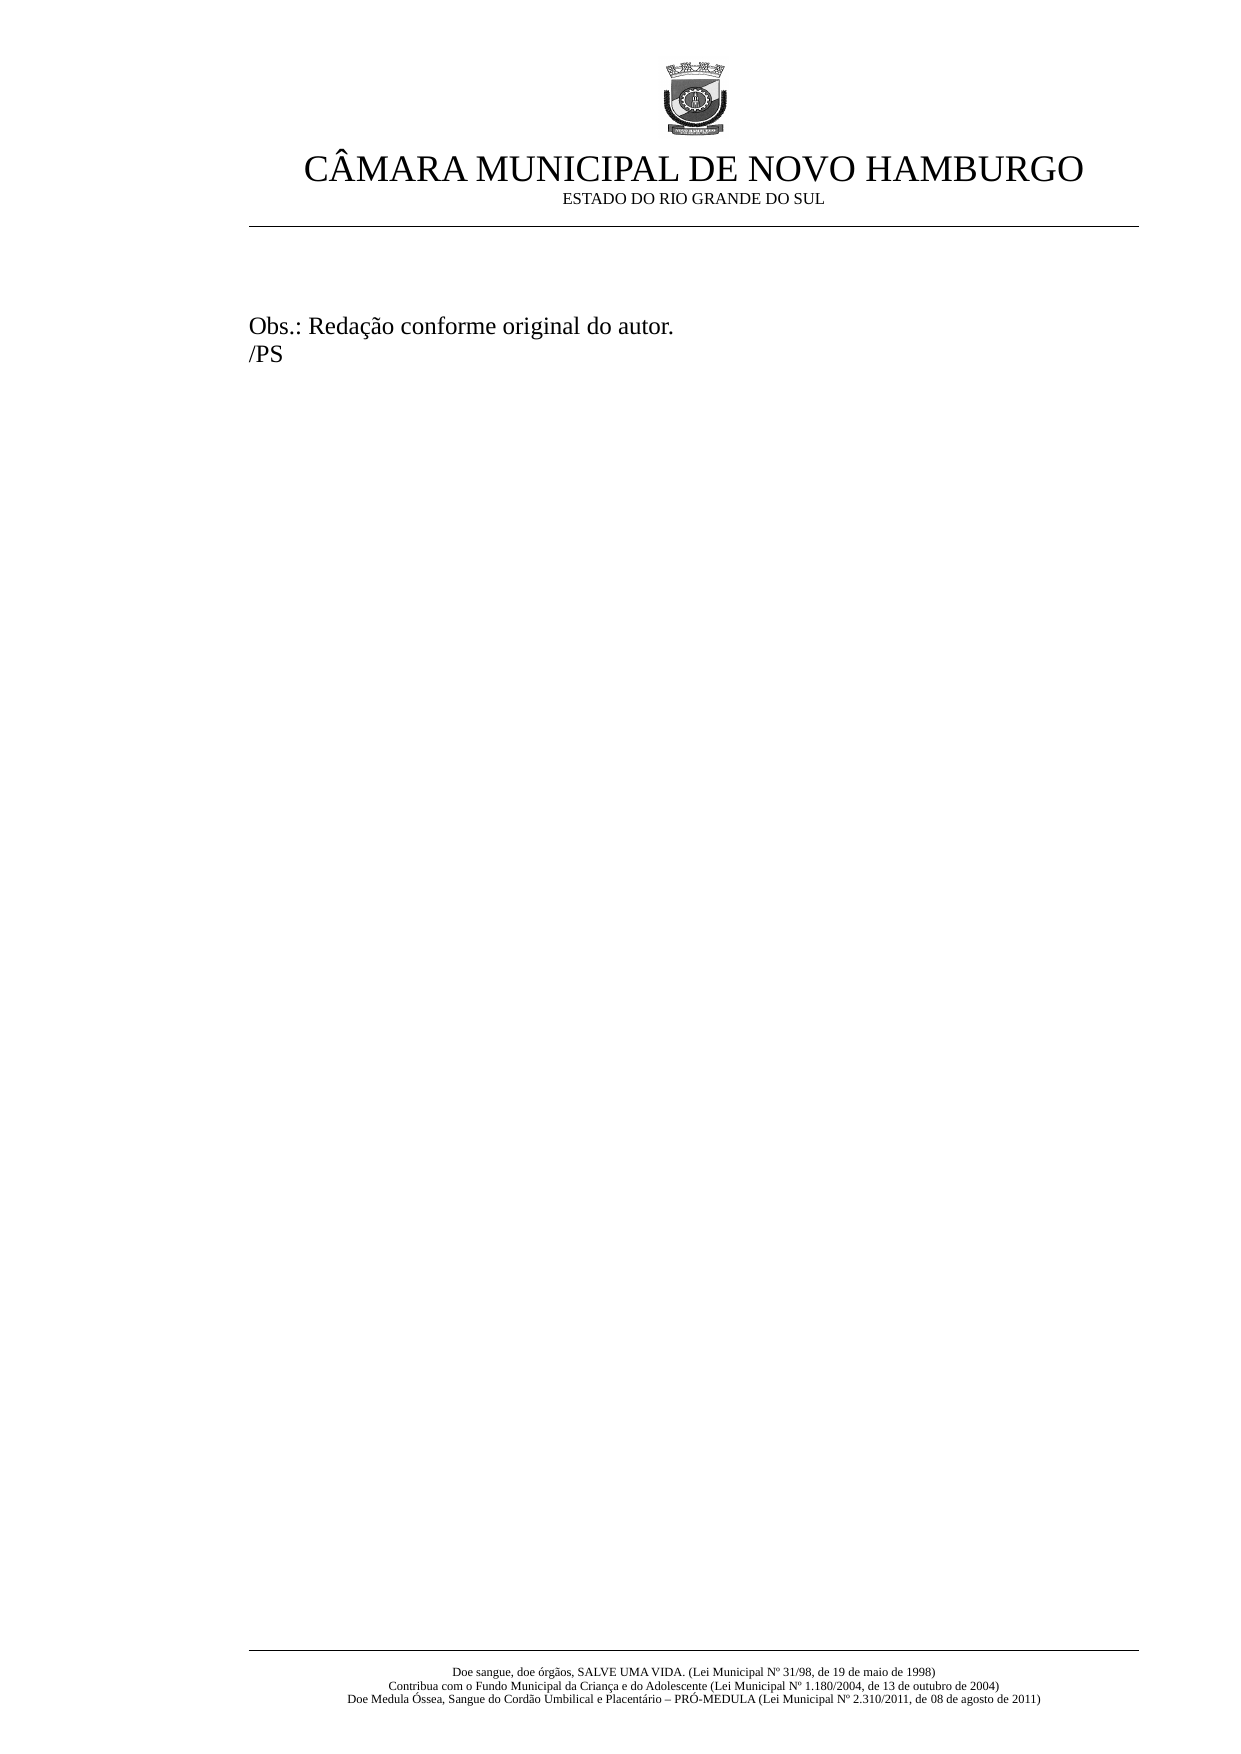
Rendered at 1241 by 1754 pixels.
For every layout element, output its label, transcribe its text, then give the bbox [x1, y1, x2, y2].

text Obs.: Redação conforme original do autor. [248, 312, 1139, 340]
text /PS [248, 340, 1139, 368]
